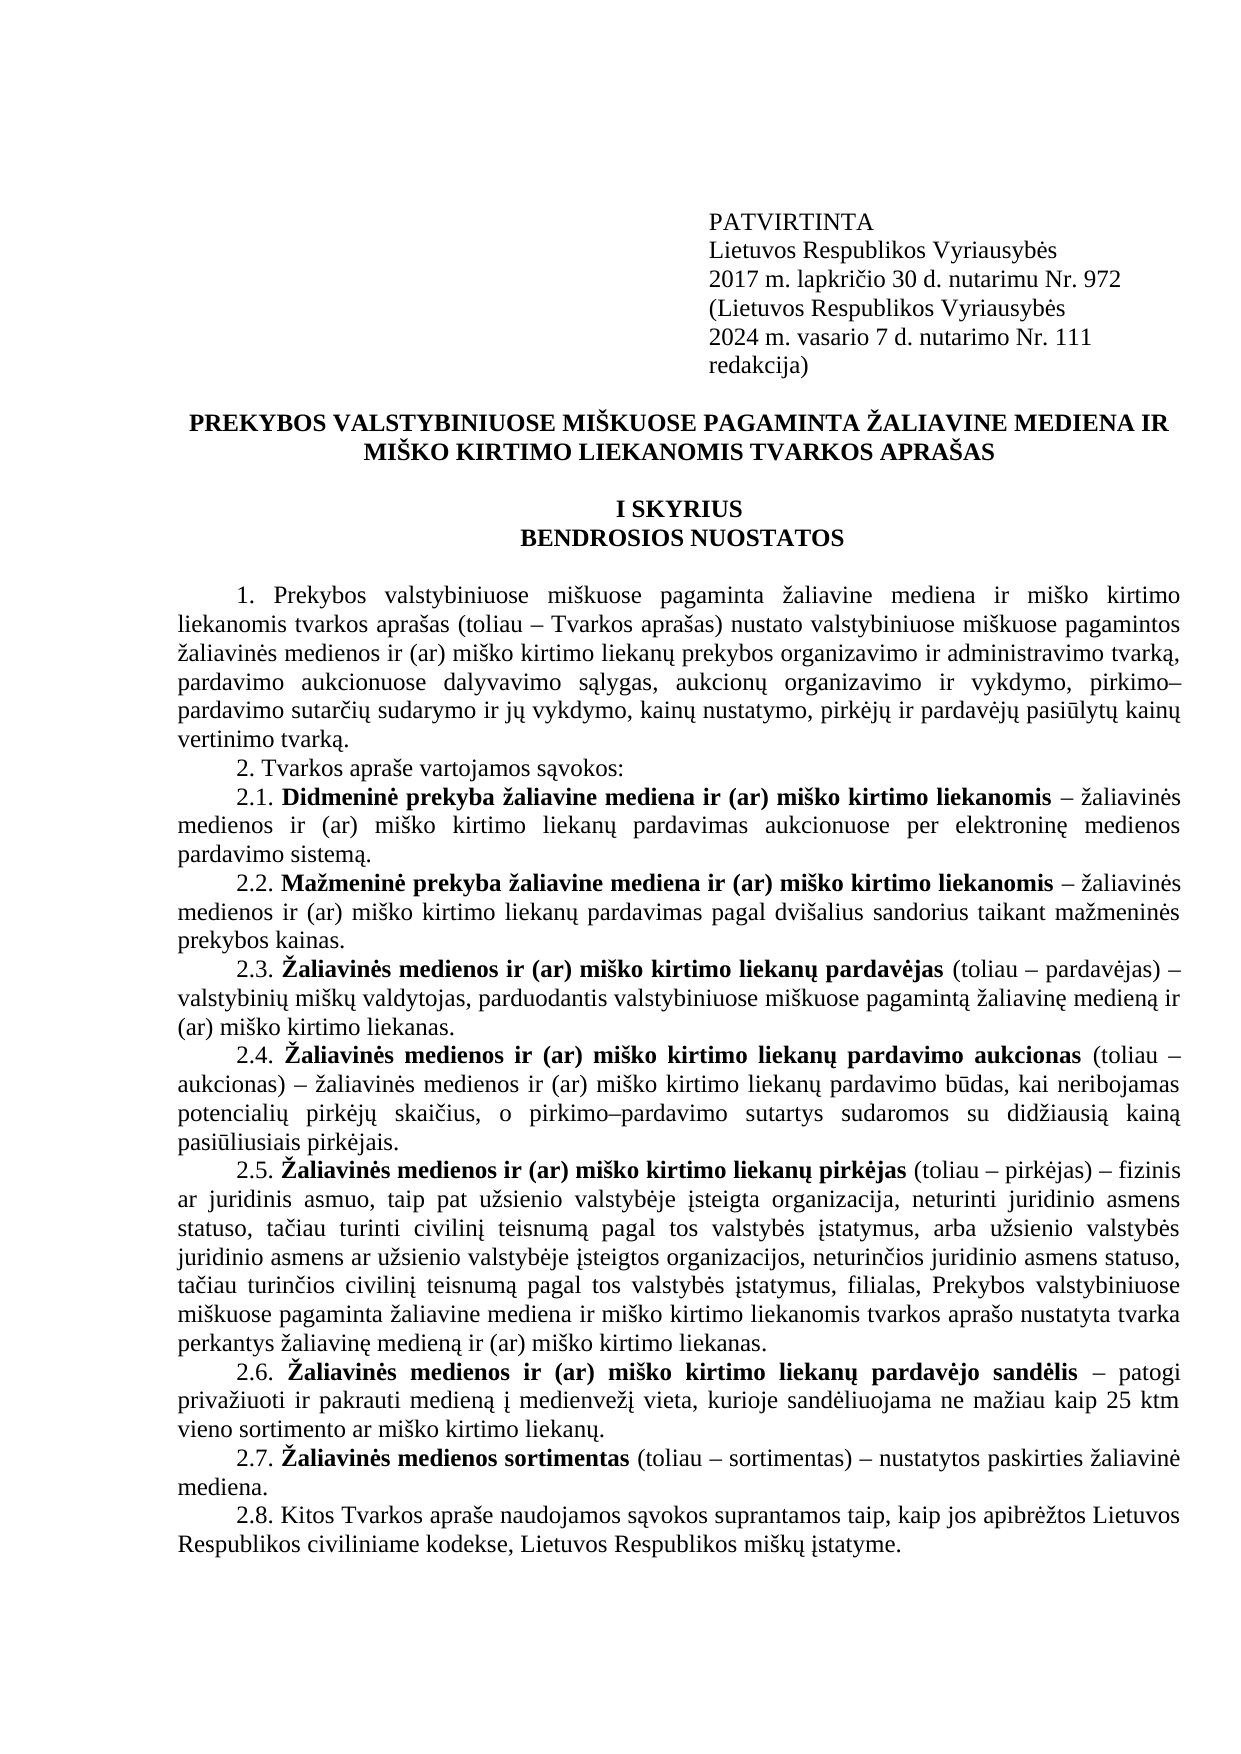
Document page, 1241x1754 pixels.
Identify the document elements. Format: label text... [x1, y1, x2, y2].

text 1. Prekybos valstybiniuose miškuose pagaminta žaliavine mediena ir miško kirtimo liekanomis tvarkos aprašas (toliau – Tvarkos aprašas) nustato valstybiniuose miškuose pagamintos žaliavinės medienos ir (ar) miško kirtimo liekanų prekybos organizavimo ir administravimo tvarką, pardavimo aukcionuose dalyvavimo sąlygas, aukcionų organizavimo ir vykdymo, pirkimo–pardavimo sutarčių sudarymo ir jų vykdymo, kainų nustatymo, pirkėjų ir pardavėjų pasiūlytų kainų vertinimo tvarką. [177, 580, 1181, 753]
text Lietuvos Respublikos Vyriausybės [709, 235, 1181, 264]
text 2.7. Žaliavinės medienos sortimentas (toliau – sortimentas) – nustatytos paskirties žaliavinė mediena. [177, 1443, 1181, 1500]
text 2.1. Didmeninė prekyba žaliavine mediena ir (ar) miško kirtimo liekanomis – žaliavinės medienos ir (ar) miško kirtimo liekanų pardavimas aukcionuose per elektroninę medienos pardavimo sistemą. [177, 782, 1181, 868]
text (Lietuvos Respublikos Vyriausybės [709, 293, 1181, 322]
text BENDROSIOS NUOSTATOS [177, 523, 1181, 552]
text 2017 m. lapkričio 30 d. nutarimu Nr. 972 [709, 264, 1181, 293]
text I SKYRIUS [177, 494, 1181, 523]
text PATVIRTINTA [709, 207, 1181, 235]
text 2.3. Žaliavinės medienos ir (ar) miško kirtimo liekanų pardavėjas (toliau – pardavėjas) – valstybinių miškų valdytojas, parduodantis valstybiniuose miškuose pagamintą žaliavinę medieną ir (ar) miško kirtimo liekanas. [177, 954, 1181, 1040]
text PREKYBOS VALSTYBINIUOSE MIŠKUOSE PAGAMINTA ŽALIAVINE MEDIENA IR MIŠKO KIRTIMO LIEKANOMIS TVARKOS APRAŠAS [177, 408, 1181, 465]
text 2. Tvarkos apraše vartojamos sąvokos: [177, 753, 1181, 782]
text 2.2. Mažmeninė prekyba žaliavine mediena ir (ar) miško kirtimo liekanomis – žaliavinės medienos ir (ar) miško kirtimo liekanų pardavimas pagal dvišalius sandorius taikant mažmeninės prekybos kainas. [177, 868, 1181, 954]
text 2024 m. vasario 7 d. nutarimo Nr. 111 [709, 322, 1181, 350]
text 2.4. Žaliavinės medienos ir (ar) miško kirtimo liekanų pardavimo aukcionas (toliau – aukcionas) – žaliavinės medienos ir (ar) miško kirtimo liekanų pardavimo būdas, kai neribojamas potencialių pirkėjų skaičius, o pirkimo–pardavimo sutartys sudaromos su didžiausią kainą pasiūliusiais pirkėjais. [177, 1040, 1181, 1155]
text 2.6. Žaliavinės medienos ir (ar) miško kirtimo liekanų pardavėjo sandėlis – patogi privažiuoti ir pakrauti medieną į medienvežį vieta, kurioje sandėliuojama ne mažiau kaip 25 ktm vieno sortimento ar miško kirtimo liekanų. [177, 1357, 1181, 1443]
text 2.8. Kitos Tvarkos apraše naudojamos sąvokos suprantamos taip, kaip jos apibrėžtos Lietuvos Respublikos civiliniame kodekse, Lietuvos Respublikos miškų įstatyme. [177, 1500, 1181, 1558]
text 2.5. Žaliavinės medienos ir (ar) miško kirtimo liekanų pirkėjas (toliau – pirkėjas) – fizinis ar juridinis asmuo, taip pat užsienio valstybėje įsteigta organizacija, neturinti juridinio asmens statuso, tačiau turinti civilinį teisnumą pagal tos valstybės įstatymus, arba užsienio valstybės juridinio asmens ar užsienio valstybėje įsteigtos organizacijos, neturinčios juridinio asmens statuso, tačiau turinčios civilinį teisnumą pagal tos valstybės įstatymus, filialas, Prekybos valstybiniuose miškuose pagaminta žaliavine mediena ir miško kirtimo liekanomis tvarkos aprašo nustatyta tvarka perkantys žaliavinę medieną ir (ar) miško kirtimo liekanas. [177, 1155, 1181, 1357]
text redakcija) [709, 350, 1181, 379]
